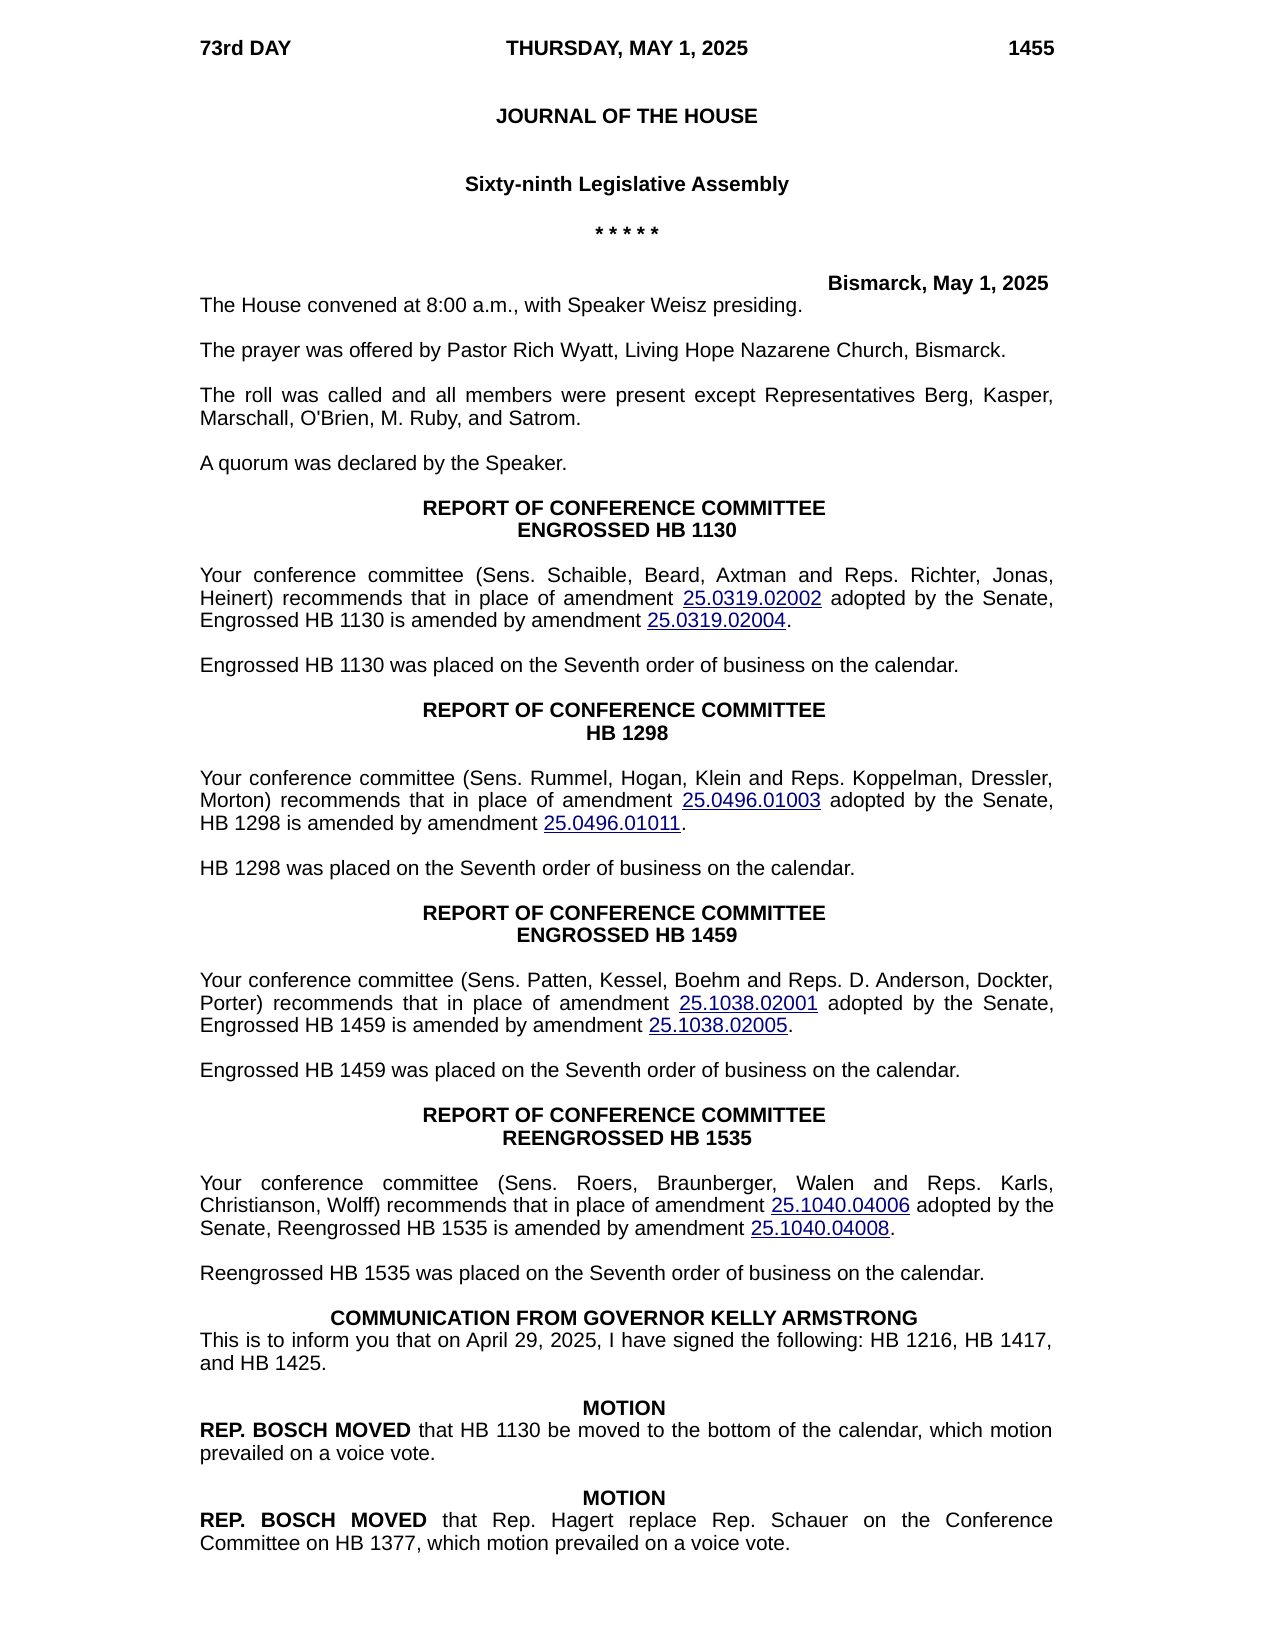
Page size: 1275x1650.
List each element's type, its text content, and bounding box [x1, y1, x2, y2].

text The prayer was offered by Pastor Rich Wyatt, Living Hope Nazarene Church, Bismarck. [199, 340, 1054, 362]
text This is to inform you that on April 29, 2025, I have signed the following: HB 1216, HB 1417, and HB 1425. [199, 1330, 1054, 1375]
text * * * * * [199, 223, 1054, 246]
text A quorum was declared by the Speaker. [199, 452, 1054, 475]
text REPORT OF CONFERENCE COMMITTEE HB 1298 [199, 700, 1054, 745]
text [0, 0, 118, 66]
text Your conference committee (Sens. Schaible, Beard, Axtman and Reps. Richter, Jonas, Heinert) recommends that in place of amendment 25.0319.02002 adopted by the Senate, Engrossed HB 1130 is amended by amendment 25.0319.02004. [199, 565, 1054, 632]
text Your conference committee (Sens. Rummel, Hogan, Klein and Reps. Koppelman, Dressler, Morton) recommends that in place of amendment 25.0496.01003 adopted by the Senate, HB 1298 is amended by amendment 25.0496.01011. [199, 767, 1054, 835]
text Bismarck, May 1, 2025 [199, 272, 1054, 295]
text REP. BOSCH MOVED that HB 1130 be moved to the bottom of the calendar, which motion prevailed on a voice vote. [199, 1420, 1054, 1465]
text JOURNAL OF THE HOUSE [199, 106, 1054, 128]
text REPORT OF CONFERENCE COMMITTEE ENGROSSED HB 1459 [199, 902, 1054, 947]
text Sixty‑ninth Legislative Assembly [199, 173, 1054, 196]
text REP. BOSCH MOVED that Rep. Hagert replace Rep. Schauer on the Conference Committee on HB 1377, which motion prevailed on a voice vote. [199, 1510, 1054, 1555]
text Your conference committee (Sens. Patten, Kessel, Boehm and Reps. D. Anderson, Dockter, Porter) recommends that in place of amendment 25.1038.02001 adopted by the Senate, Engrossed HB 1459 is amended by amendment 25.1038.02005. [199, 970, 1054, 1037]
text Your conference committee (Sens. Roers, Braunberger, Walen and Reps. Karls, Christianson, Wolff) recommends that in place of amendment 25.1040.04006 adopted by the Senate, Reengrossed HB 1535 is amended by amendment 25.1040.04008. [199, 1172, 1054, 1240]
text COMMUNICATION FROM GOVERNOR KELLY ARMSTRONG [199, 1307, 1054, 1330]
subtitle Page 1455 [9, 9, 109, 57]
text The House convened at 8:00 a.m., with Speaker Weisz presiding. [199, 295, 1054, 317]
text Engrossed HB 1459 was placed on the Seventh order of business on the calendar. [199, 1060, 1054, 1082]
text MOTION [199, 1397, 1054, 1420]
text Reengrossed HB 1535 was placed on the Seventh order of business on the calendar. [199, 1262, 1054, 1285]
text MOTION [199, 1487, 1054, 1510]
text Engrossed HB 1130 was placed on the Seventh order of business on the calendar. [199, 655, 1054, 677]
text HB 1298 was placed on the Seventh order of business on the calendar. [199, 857, 1054, 880]
text The roll was called and all members were present except Representatives Berg, Kasper, Marschall, O'Brien, M. Ruby, and Satrom. [199, 385, 1054, 430]
text REPORT OF CONFERENCE COMMITTEE REENGROSSED HB 1535 [199, 1105, 1054, 1150]
text REPORT OF CONFERENCE COMMITTEE ENGROSSED HB 1130 [199, 497, 1054, 542]
